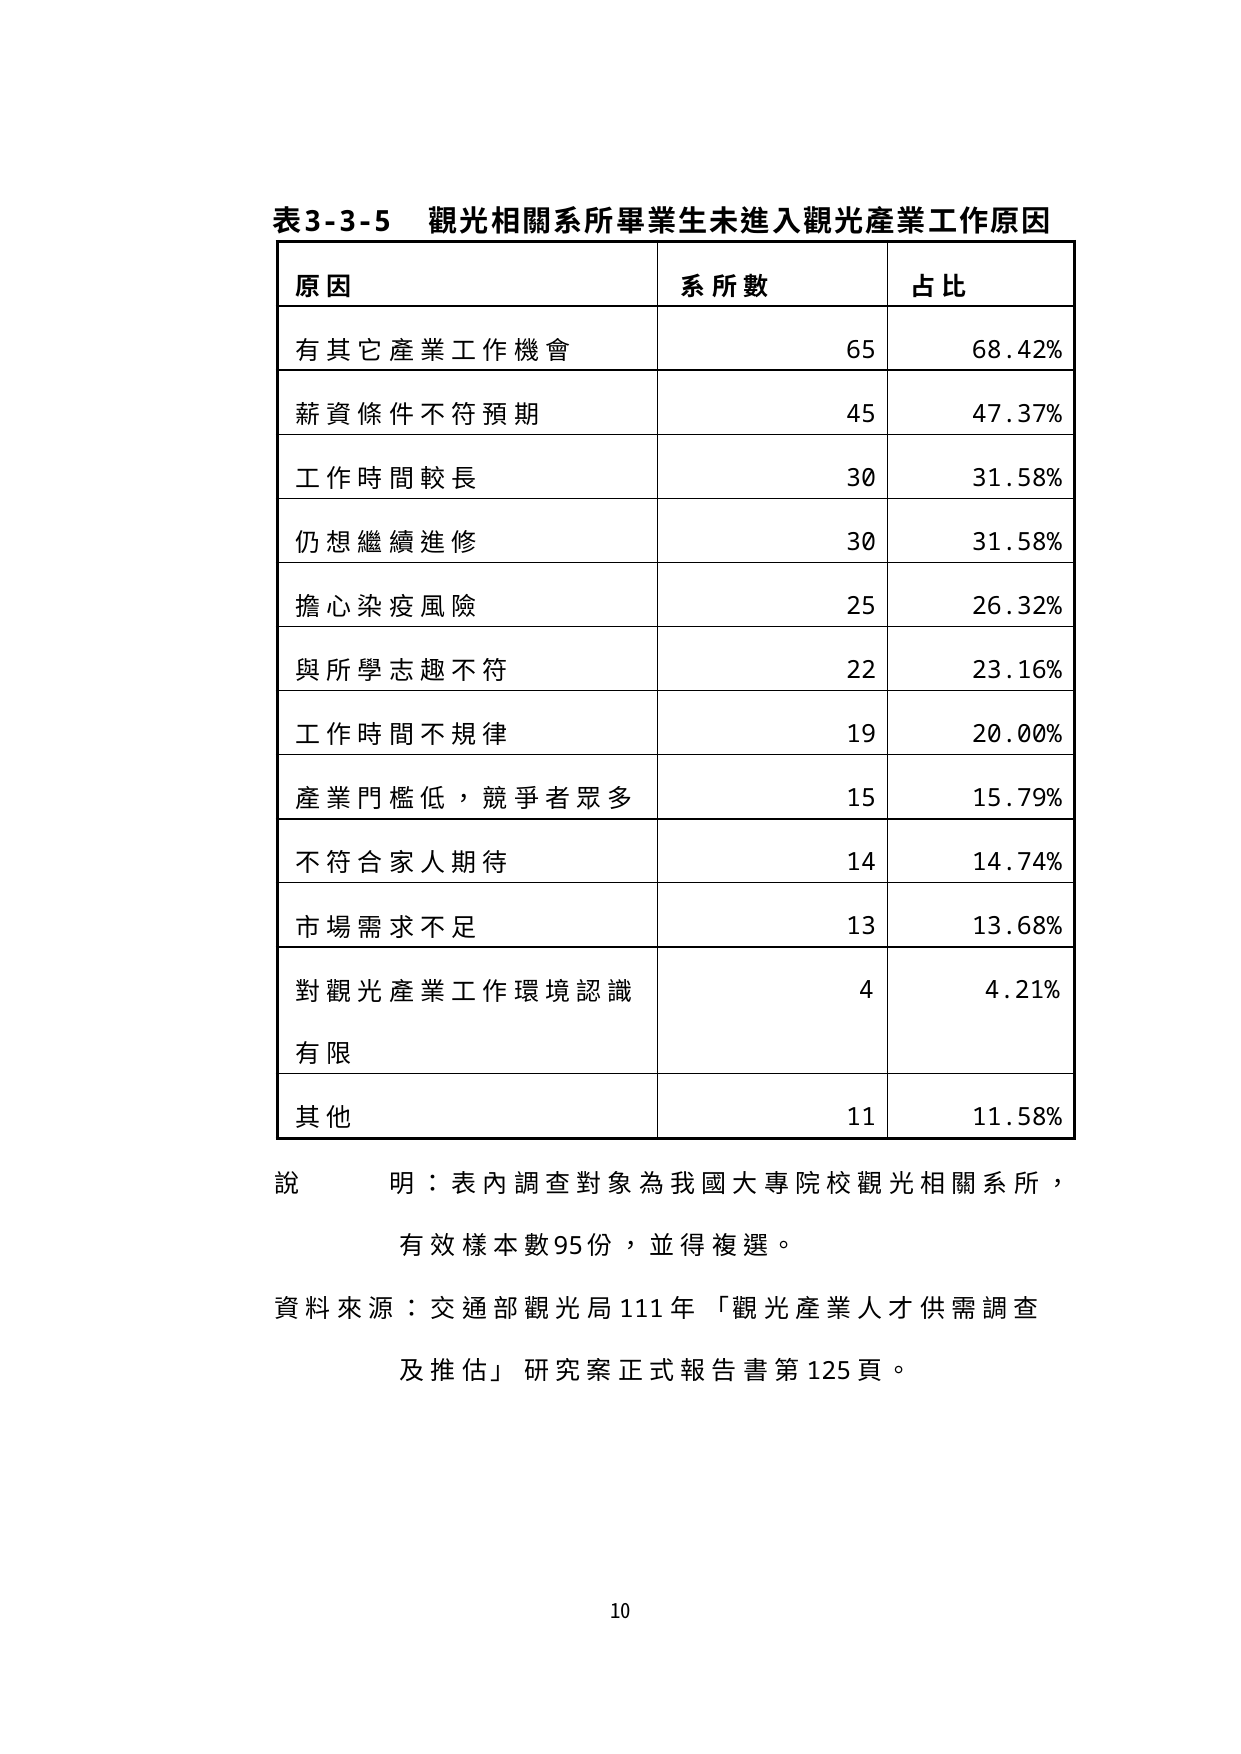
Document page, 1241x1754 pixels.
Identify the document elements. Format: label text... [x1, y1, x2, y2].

table_cell 68.42% [888, 307, 1073, 369]
table_cell 擔心染疫風險 [279, 563, 657, 626]
table_cell 31.58% [888, 435, 1073, 497]
table_cell 與所學志趣不符 [279, 627, 657, 690]
table_cell 其他 [279, 1074, 657, 1137]
table_cell 11 [658, 1074, 887, 1137]
table_cell 30 [658, 435, 887, 497]
table_cell 4.21% [888, 948, 1073, 1072]
table_cell 45 [658, 371, 887, 433]
table_cell 65 [658, 307, 887, 369]
table_cell 20.00% [888, 691, 1073, 754]
table_cell 有其它產業工作機會 [279, 307, 657, 369]
table_cell 23.16% [888, 627, 1073, 690]
table_cell 13.68% [888, 883, 1073, 946]
table_cell 仍想繼續進修 [279, 499, 657, 562]
table_cell 14 [658, 820, 887, 882]
table_cell 30 [658, 499, 887, 562]
table_cell 4 [658, 948, 887, 1072]
text 說 明：表內調查對象為我國大專院校觀光相關系所，有效樣本數95份，並得複選。 [263, 1140, 1063, 1265]
table_cell 11.58% [888, 1074, 1073, 1137]
text 表3-3-5 觀光相關系所畢業生未進入觀光產業工作原因 [266, 177, 1063, 240]
table_cell 15 [658, 755, 887, 818]
table_cell 不符合家人期待 [279, 820, 657, 882]
table_cell 47.37% [888, 371, 1073, 433]
table_cell 產業門檻低，競爭者眾多 [279, 755, 657, 818]
table_cell 薪資條件不符預期 [279, 371, 657, 433]
table_cell 15.79% [888, 755, 1073, 818]
table_header 占比 [888, 243, 1073, 305]
table_header 系所數 [658, 243, 887, 305]
table_cell 市場需求不足 [279, 883, 657, 946]
table_cell 31.58% [888, 499, 1073, 562]
table_cell 14.74% [888, 820, 1073, 882]
table_cell 19 [658, 691, 887, 754]
table_header 原因 [279, 243, 657, 305]
table_cell 26.32% [888, 563, 1073, 626]
table_cell 工作時間較長 [279, 435, 657, 497]
table_cell 25 [658, 563, 887, 626]
text 資料來源：交通部觀光局111年「觀光產業人才供需調查及推估」研究案正式報告書第125頁。 [263, 1265, 1063, 1390]
table_cell 對觀光產業工作環境認識有限 [279, 948, 657, 1072]
table_cell 13 [658, 883, 887, 946]
table_cell 22 [658, 627, 887, 690]
table_cell 工作時間不規律 [279, 691, 657, 754]
